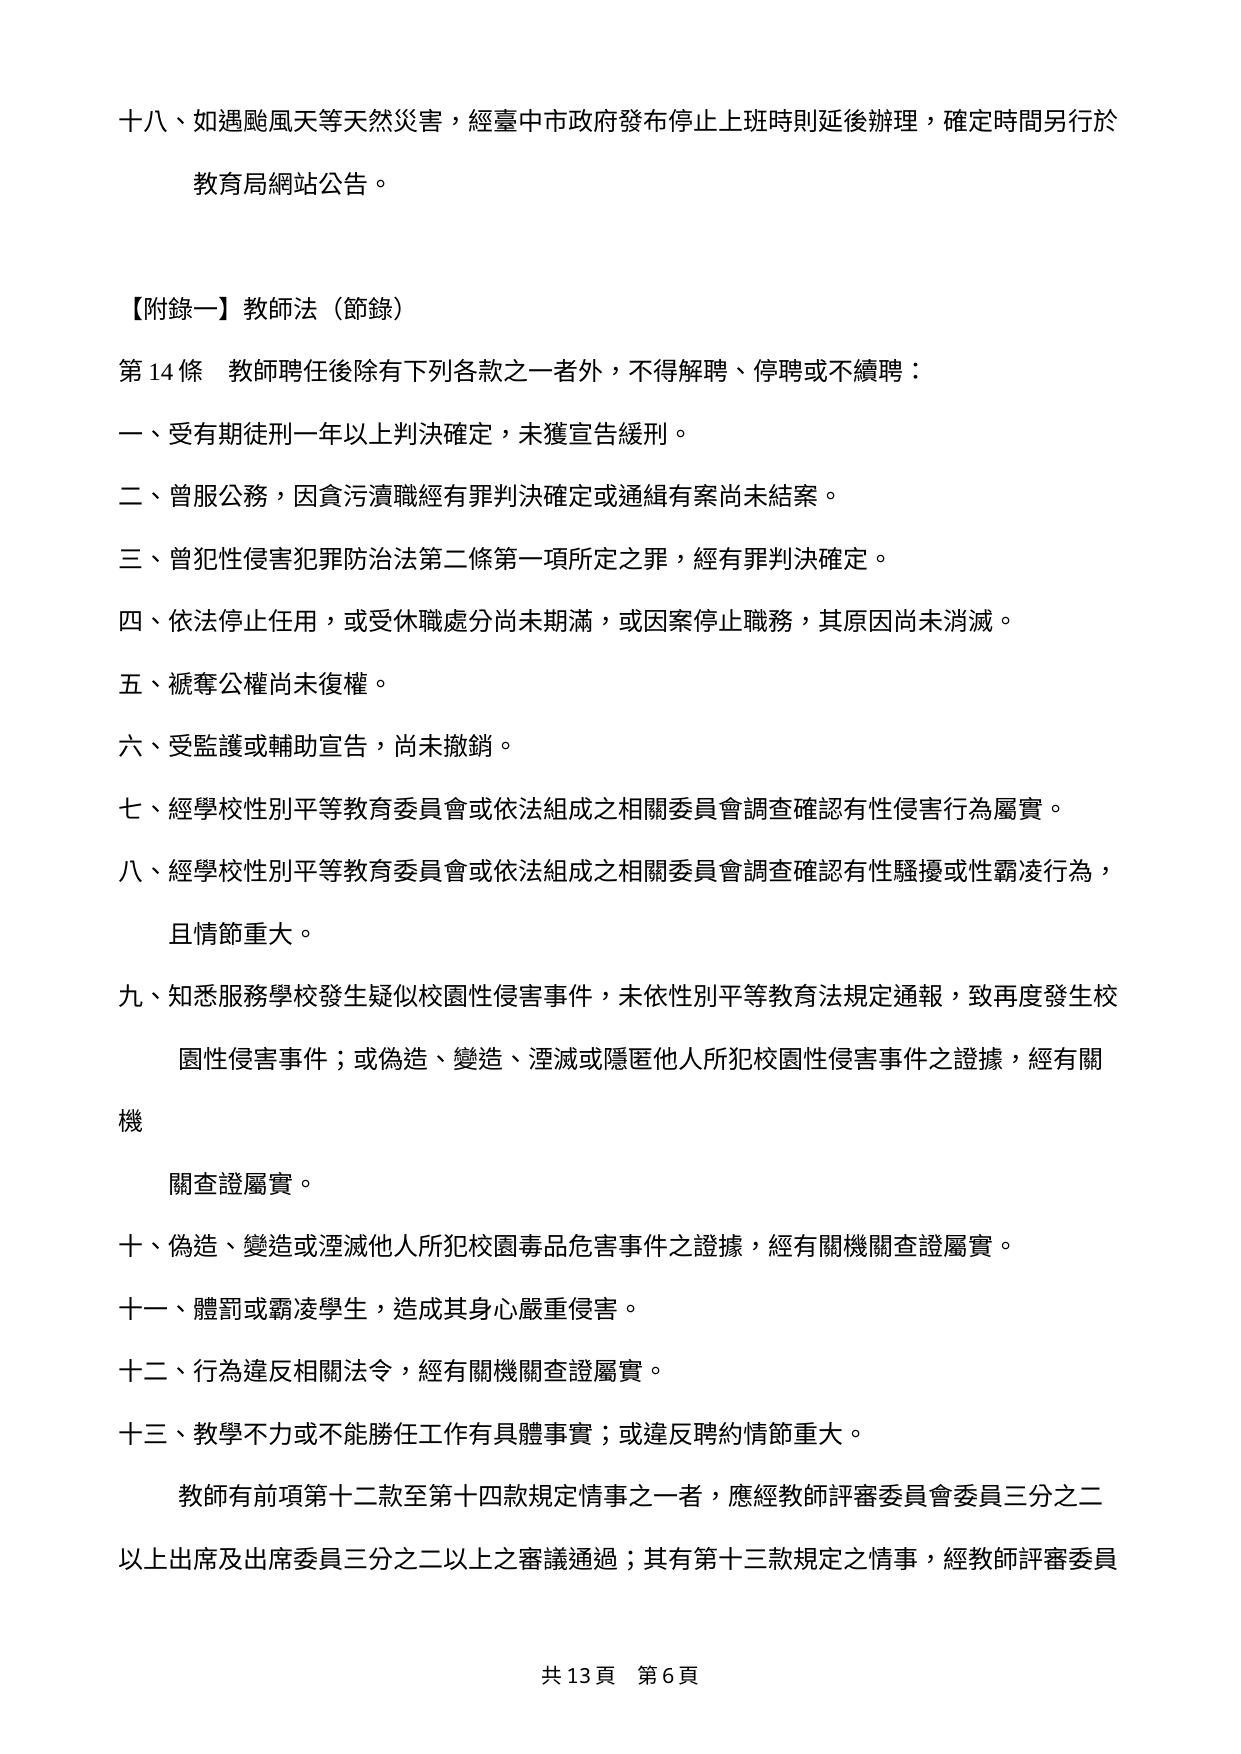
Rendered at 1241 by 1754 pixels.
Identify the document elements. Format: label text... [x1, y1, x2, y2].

text 二、曾服公務，因貪污瀆職經有罪判決確定或通緝有案尚未結案。 [118, 453, 1122, 516]
text 十二、行為違反相關法令，經有關機關查證屬實。 [118, 1328, 1122, 1391]
text 四、依法停止任用，或受休職處分尚未期滿，或因案停止職務，其原因尚未消滅。 [118, 578, 1122, 641]
text 九、知悉服務學校發生疑似校園性侵害事件，未依性別平等教育法規定通報，致再度發生校 [118, 953, 1122, 1016]
text 十三、教學不力或不能勝任工作有具體事實；或違反聘約情節重大。 [118, 1391, 1122, 1453]
text 三、曾犯性侵害犯罪防治法第二條第一項所定之罪，經有罪判決確定。 [118, 516, 1122, 578]
text 教師有前項第十二款至第十四款規定情事之一者，應經教師評審委員會委員三分之二以上出席及出席委員三分之二以上之審議通過；其有第十三款規定之情事，經教師評審委員 [118, 1453, 1122, 1578]
text 十、偽造、變造或湮滅他人所犯校園毒品危害事件之證據，經有關機關查證屬實。 [118, 1203, 1122, 1266]
text 六、受監護或輔助宣告，尚未撤銷。 [118, 703, 1122, 766]
text 第14條 教師聘任後除有下列各款之一者外，不得解聘、停聘或不續聘： [118, 328, 1122, 391]
text 且情節重大。 [118, 891, 1122, 953]
text 八、經學校性別平等教育委員會或依法組成之相關委員會調查確認有性騷擾或性霸凌行為， [118, 828, 1122, 891]
text 十八、如遇颱風天等天然災害，經臺中市政府發布停止上班時則延後辦理，確定時間另行於教育局網站公告。 [118, 78, 1122, 203]
text 五、褫奪公權尚未復權。 [118, 641, 1122, 703]
text 七、經學校性別平等教育委員會或依法組成之相關委員會調查確認有性侵害行為屬實。 [118, 766, 1122, 828]
text 關查證屬實。 [118, 1141, 1122, 1203]
text 園性侵害事件；或偽造、變造、湮滅或隱匿他人所犯校園性侵害事件之證據，經有關機 [118, 1016, 1122, 1141]
text 一、受有期徒刑一年以上判決確定，未獲宣告緩刑。 [118, 391, 1122, 453]
text 【附錄一】教師法（節錄） [118, 266, 1122, 328]
text 十一、體罰或霸凌學生，造成其身心嚴重侵害。 [118, 1266, 1122, 1328]
